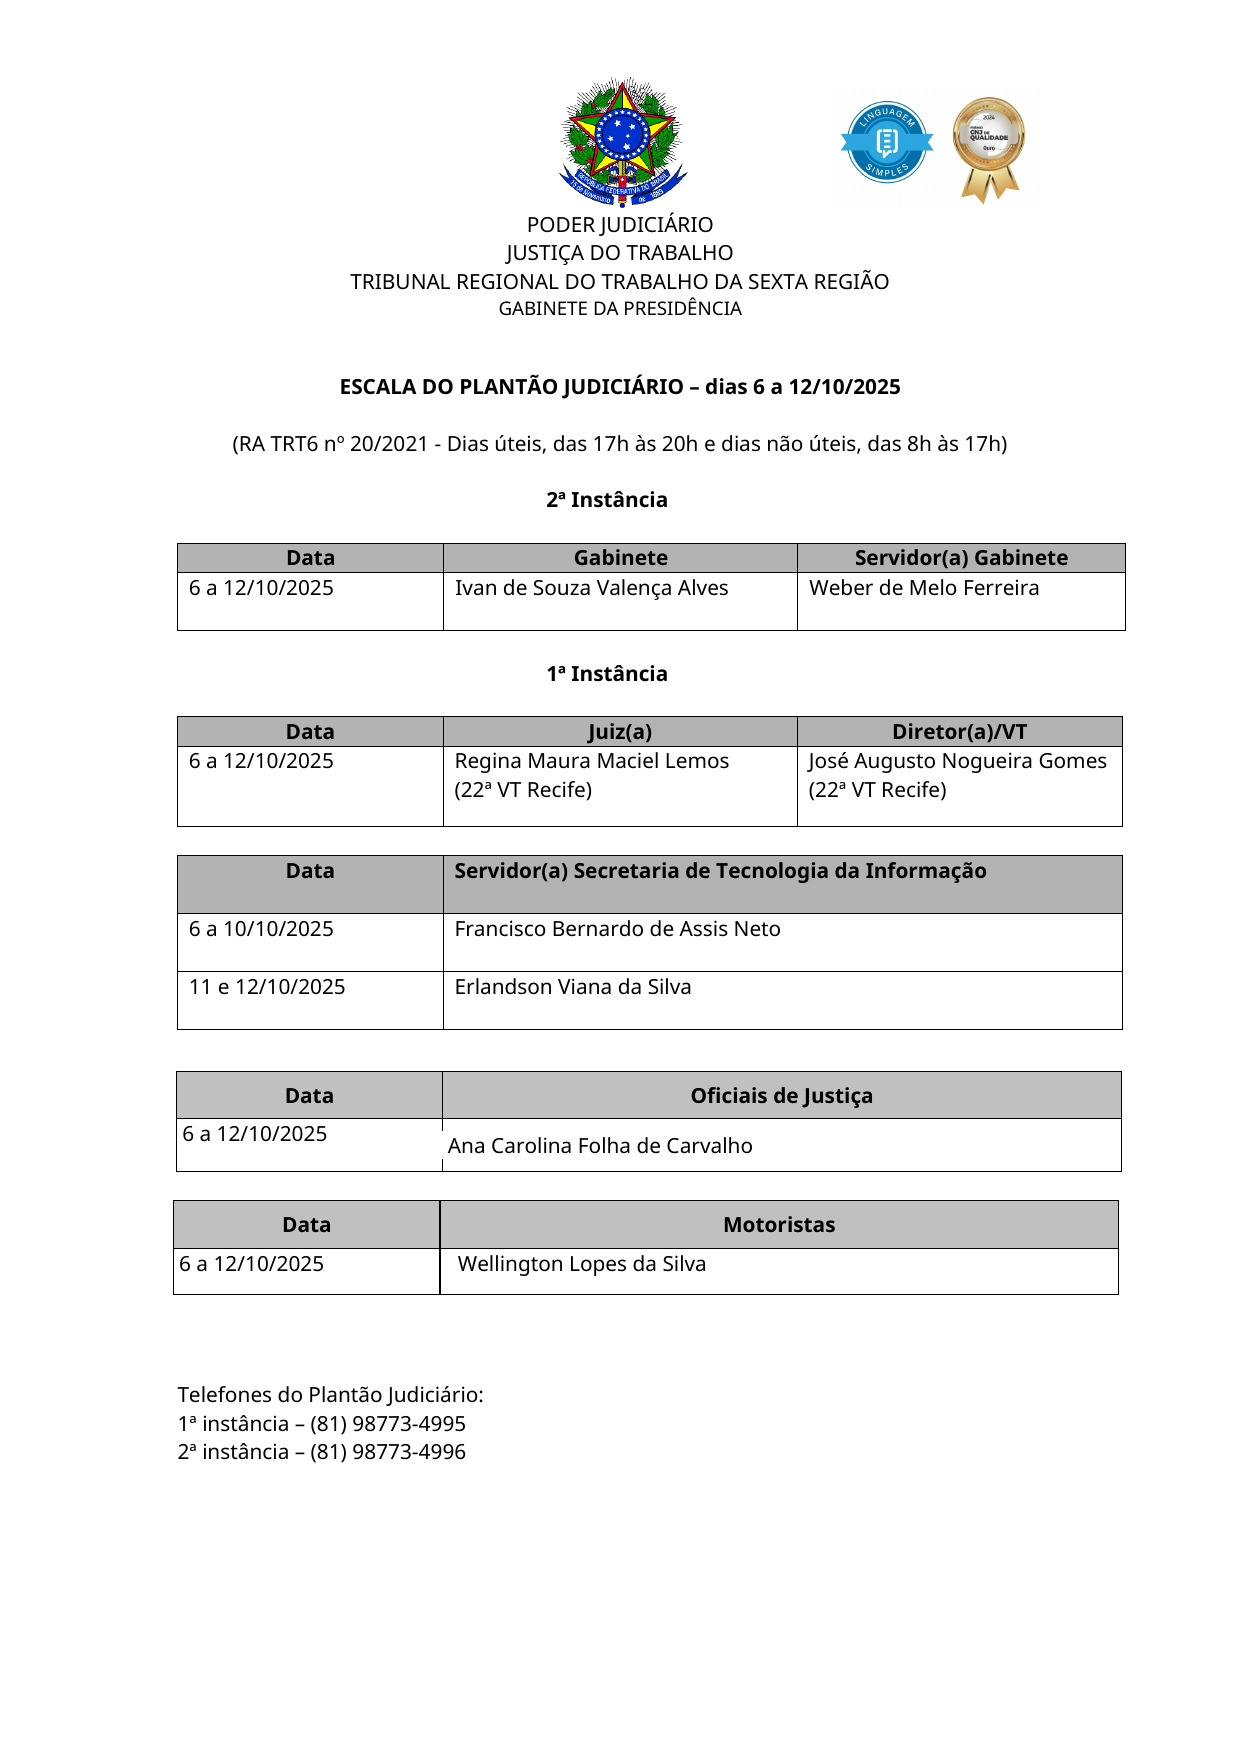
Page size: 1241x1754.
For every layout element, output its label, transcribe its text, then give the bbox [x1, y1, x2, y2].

table_cell José Augusto Nogueira Gomes (22ª VT Recife) [798, 747, 1122, 826]
table_cell 6 a 12/10/2025 [174, 1249, 439, 1294]
text (RA TRT6 nº 20/2021 - Dias úteis, das 17h às 20h e dias não úteis, das 8h às 17h) [177, 429, 1063, 457]
table_header Juiz(a) [444, 717, 797, 746]
table_header Motoristas [441, 1201, 1118, 1248]
text 2ª Instância [365, 486, 1063, 514]
table_cell Wellington Lopes da Silva [441, 1249, 1118, 1294]
text ESCALA DO PLANTÃO JUDICIÁRIO – dias 6 a 12/10/2025 [177, 372, 1063, 400]
table_cell 6 a 10/10/2025 [178, 914, 443, 971]
table_header Servidor(a) Secretaria de Tecnologia da Informação [444, 856, 1122, 913]
text 2ª instância – (81) 98773-4996 [177, 1437, 1063, 1466]
text 1ª Instância [365, 659, 1063, 688]
picture [828, 87, 1044, 210]
table_header Oficiais de Justiça [443, 1072, 1121, 1118]
table_cell Regina Maura Maciel Lemos (22ª VT Recife) [444, 747, 797, 826]
table_header Data [174, 1201, 439, 1248]
table_header Data [177, 1072, 442, 1118]
table_cell Ana Carolina Folha de Carvalho [443, 1119, 1121, 1171]
text 1ª instância – (81) 98773-4995 [177, 1409, 1063, 1437]
table_cell 6 a 12/10/2025 [178, 573, 443, 630]
table_cell 11 e 12/10/2025 [178, 972, 443, 1029]
table_cell Weber de Melo Ferreira [798, 573, 1125, 630]
table_cell 6 a 12/10/2025 [178, 747, 443, 826]
table_cell Ivan de Souza Valença Alves [444, 573, 797, 630]
table_header Gabinete [444, 544, 797, 572]
table_header Diretor(a)/VT [798, 717, 1122, 746]
table_header Data [178, 856, 443, 913]
table_cell 6 a 12/10/2025 [177, 1119, 442, 1171]
table_header Data [178, 717, 443, 746]
picture [552, 73, 690, 210]
table_cell Francisco Bernardo de Assis Neto [444, 914, 1122, 971]
text Telefones do Plantão Judiciário: [177, 1380, 1063, 1409]
table_cell Erlandson Viana da Silva [444, 972, 1122, 1029]
table_header Data [178, 544, 443, 572]
table_header Servidor(a) Gabinete [798, 544, 1125, 572]
